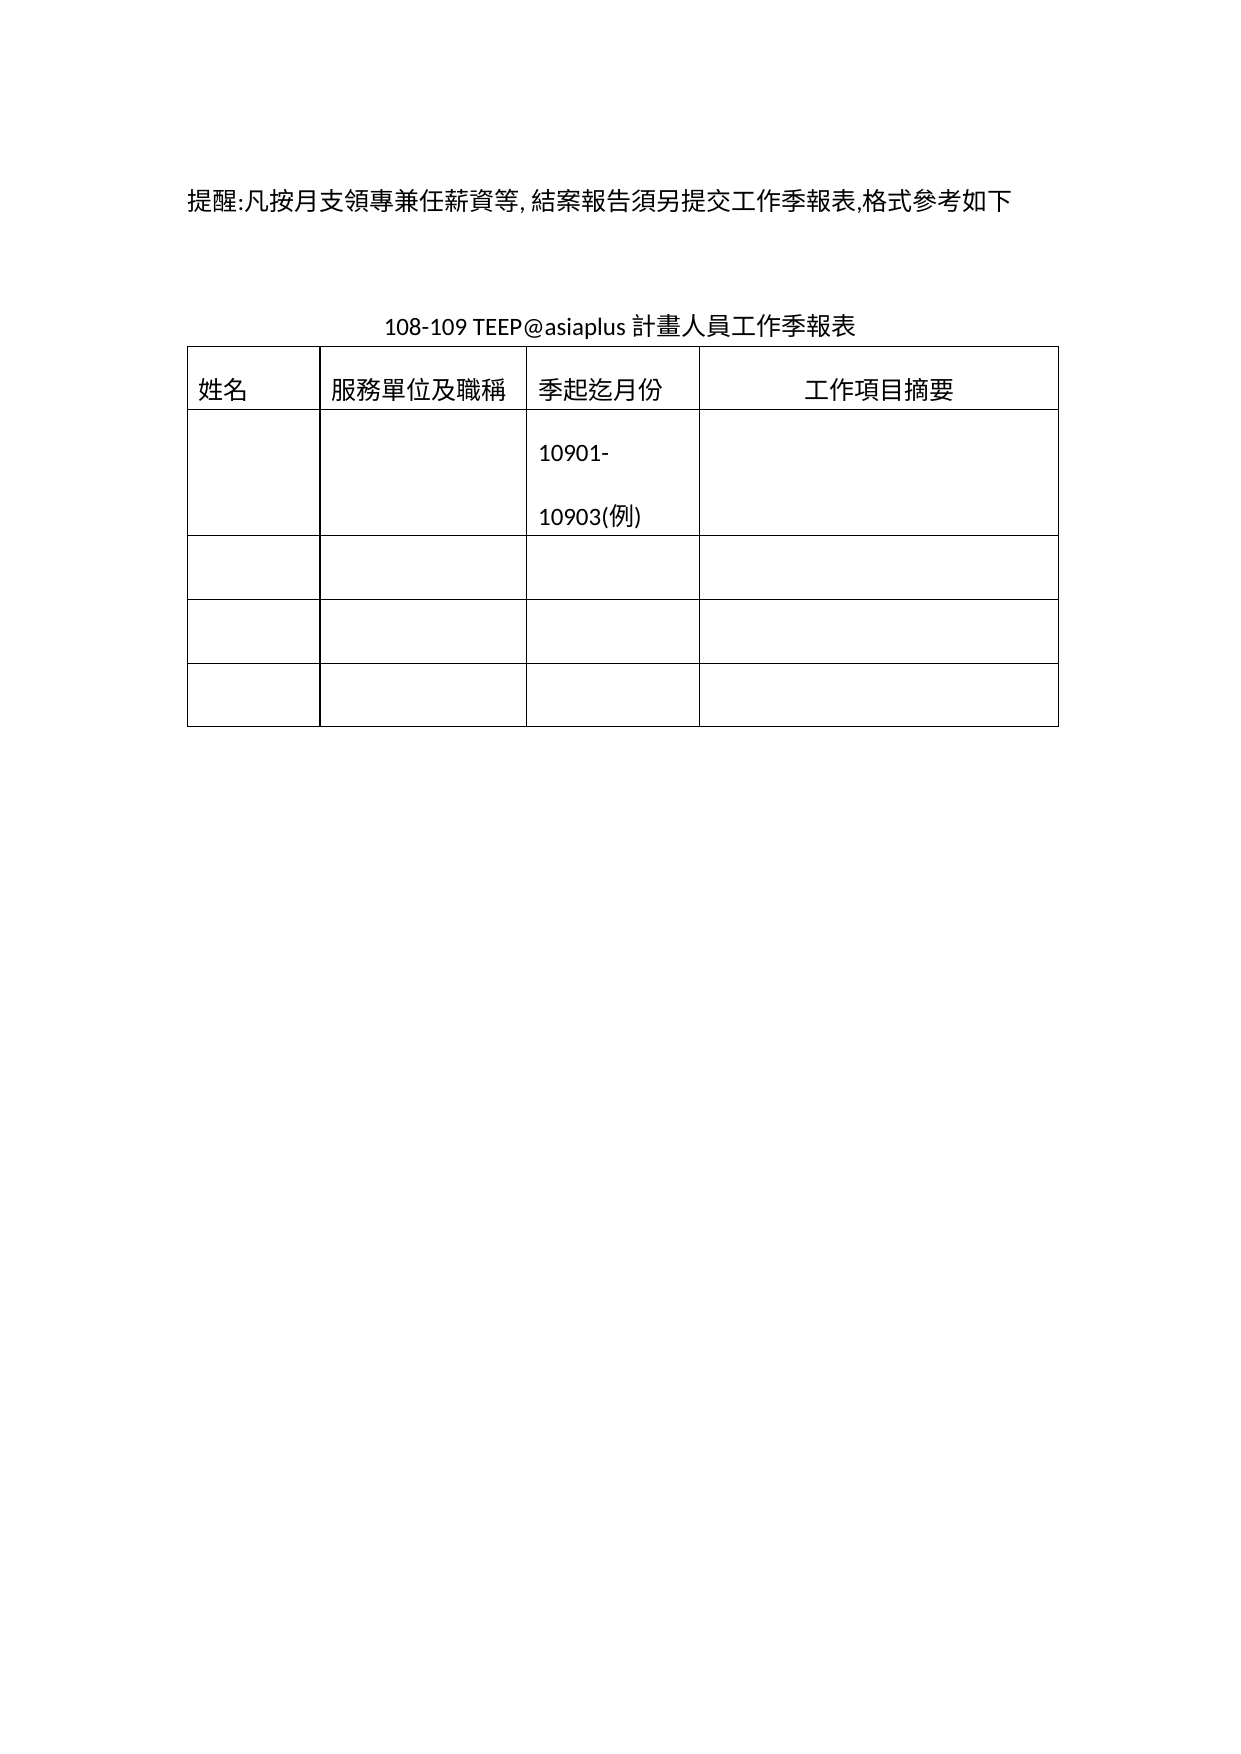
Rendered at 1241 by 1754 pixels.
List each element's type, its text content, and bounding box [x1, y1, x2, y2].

table_cell [700, 664, 1058, 726]
text 108-109 TEEP@asiaplus 計畫人員工作季報表 [187, 283, 1053, 346]
table_header 姓名 [188, 347, 319, 409]
table_cell [188, 664, 319, 726]
table_cell [700, 536, 1058, 599]
table_header 服務單位及職稱 [321, 347, 526, 409]
table_cell [700, 410, 1058, 535]
table_cell [527, 536, 699, 599]
table_cell [527, 600, 699, 662]
table_cell [188, 600, 319, 662]
table_cell 10901-10903(例) [527, 410, 699, 535]
table_cell [321, 600, 526, 662]
table_cell [700, 600, 1058, 662]
table_cell [188, 536, 319, 599]
table_header 工作項目摘要 [700, 347, 1058, 409]
table_cell [321, 410, 526, 535]
table_cell [527, 664, 699, 726]
table_cell [188, 410, 319, 535]
table_cell [321, 536, 526, 599]
table_header 季起迄月份 [527, 347, 699, 409]
table_cell [321, 664, 526, 726]
text 提醒:凡按月支領專兼任薪資等, 結案報告須另提交工作季報表,格式參考如下 [187, 158, 1053, 221]
